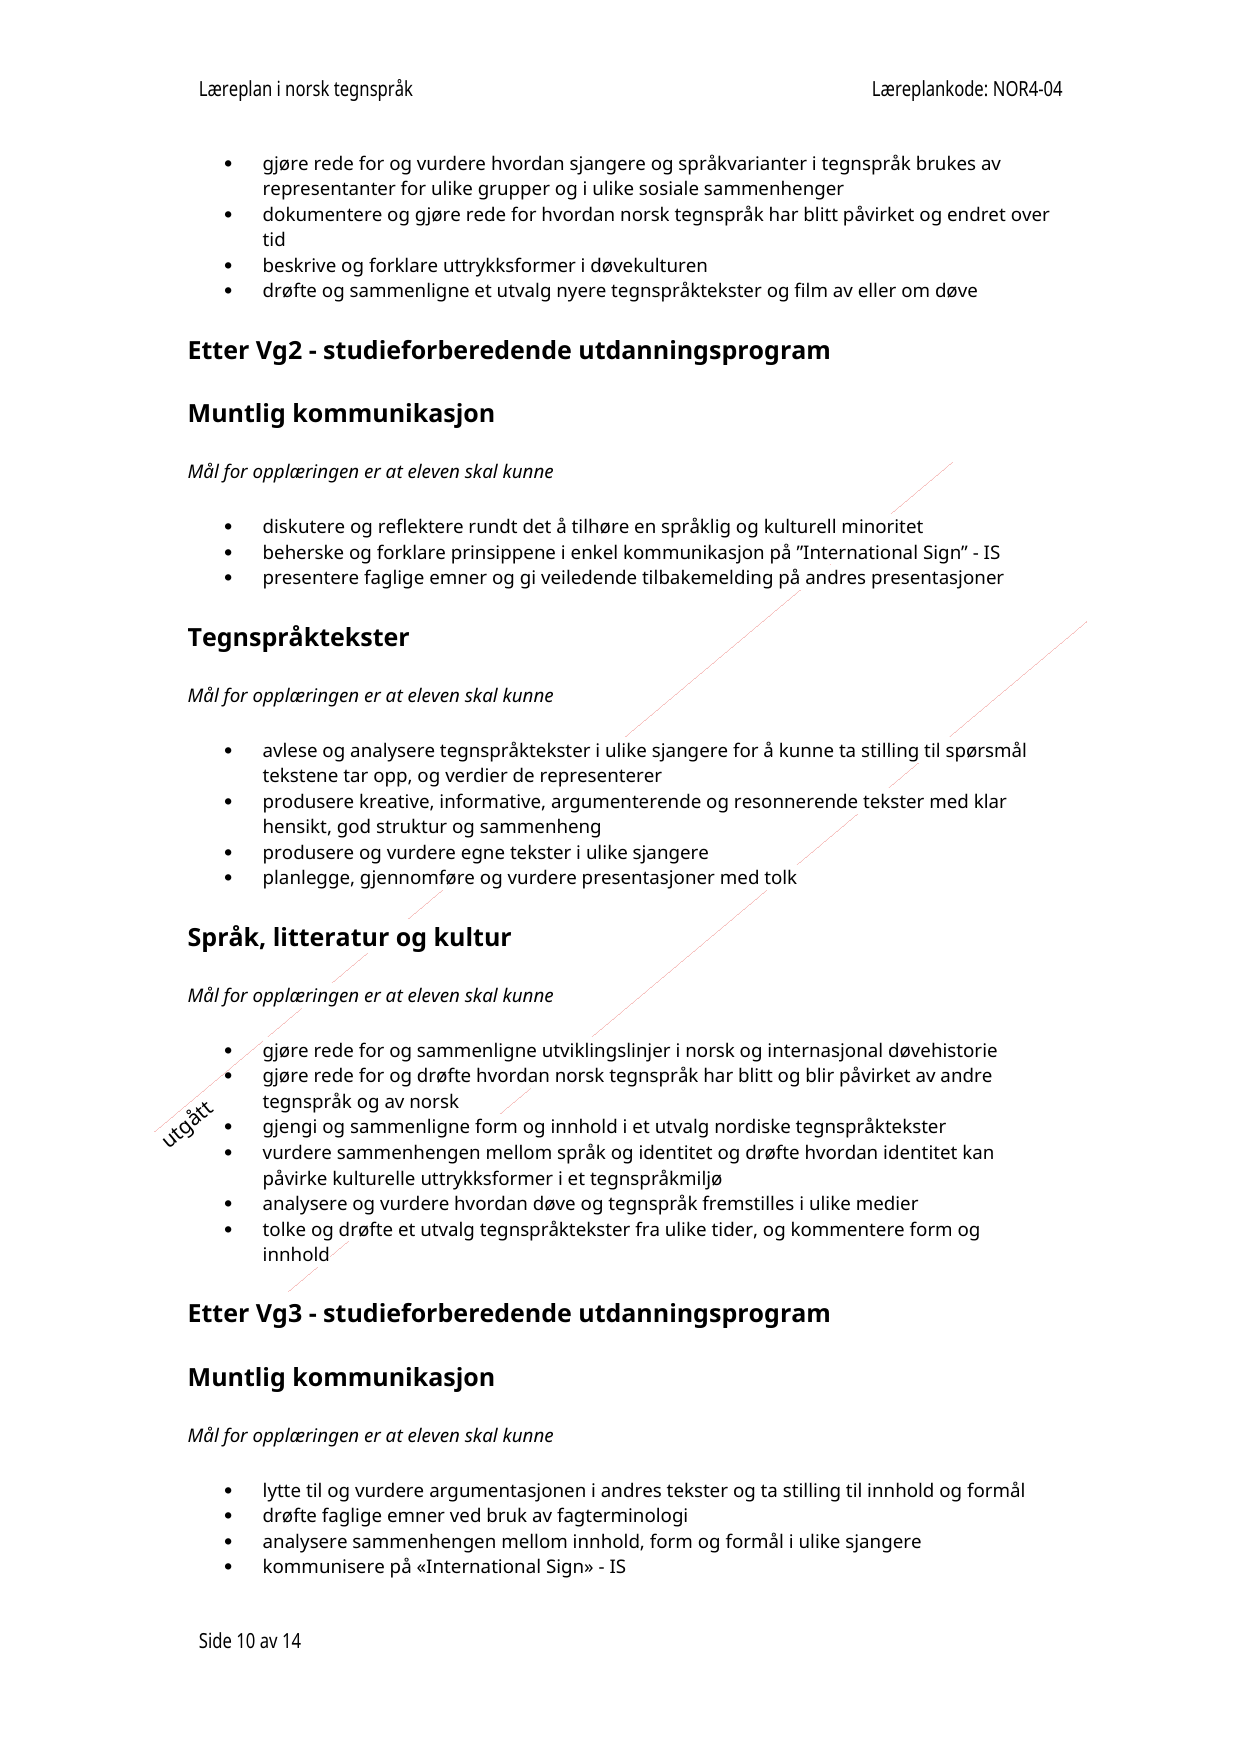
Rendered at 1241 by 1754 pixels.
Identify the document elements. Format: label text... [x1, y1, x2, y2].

list analysere og vurdere hvordan døve og tegnspråk fremstilles i ulike medier [919, 1190, 1053, 1216]
list tolke og drøfte et utvalg tegnspråktekster fra ulike tider, og kommentere form og innhold [225, 1216, 263, 1267]
text Mål for opplæringen er at eleven skal kunne [628, 983, 1053, 1008]
subtitle Muntlig kommunikasjon [495, 1359, 1053, 1393]
text [661, 682, 1013, 708]
text Mål for opplæringen er at eleven skal kunne [561, 983, 654, 1008]
list diskutere og reflektere rundt det å tilhøre en språklig og kulturell minoritet [225, 513, 890, 539]
subtitle Etter Vg3 - studieforberedende utdanningsprogram [831, 1296, 1053, 1330]
subtitle Etter Vg2 - studieforberedende utdanningsprogram [831, 332, 1053, 366]
text Mål for opplæringen er at eleven skal kunne [561, 459, 1053, 484]
list dokumentere og gjøre rede for hvordan norsk tegnspråk har blitt påvirket og endret over tid [225, 201, 263, 252]
text Mål for opplæringen er at eleven skal kunne [561, 1423, 1053, 1448]
list avlese og analysere tegnspråktekster i ulike sjangere for å kunne ta stilling til spørsmål tekstene tar opp, og verdier de representerer [662, 763, 916, 788]
list diskutere og reflektere rundt det å tilhøre en språklig og kulturell minoritet [892, 513, 1053, 539]
list beskrive og forklare uttrykksformer i døvekulturen [708, 252, 1053, 278]
list produsere og vurdere egne tekster i ulike sjangere [709, 839, 826, 865]
list drøfte og sammenligne et utvalg nyere tegnspråktekster og film av eller om døve [978, 278, 1053, 303]
list gjengi og sammenligne form og innhold i et utvalg nordiske tegnspråktekster [947, 1114, 1053, 1139]
list kommunisere på «International Sign» - IS [225, 1554, 263, 1579]
list produsere og vurdere egne tekster i ulike sjangere [798, 839, 1053, 865]
list presentere faglige emner og gi veiledende tilbakemelding på andres presentasjoner [225, 564, 829, 590]
list drøfte faglige emner ved bruk av fagterminologi [225, 1503, 263, 1528]
list analysere sammenhengen mellom innhold, form og formål i ulike sjangere [922, 1528, 1053, 1554]
subtitle Tegnspråktekster [410, 619, 764, 653]
subtitle Muntlig kommunikasjon [495, 396, 1053, 429]
list dokumentere og gjøre rede for hvordan norsk tegnspråk har blitt påvirket og endret over tid [286, 201, 1053, 252]
list avlese og analysere tegnspråktekster i ulike sjangere for å kunne ta stilling til spørsmål tekstene tar opp, og verdier de representerer [890, 737, 1053, 788]
list produsere kreative, informative, argumenterende og resonnerende tekster med klar hensikt, god struktur og sammenheng [829, 788, 1053, 839]
text Mål for opplæringen er at eleven skal kunne [187, 682, 689, 708]
list produsere kreative, informative, argumenterende og resonnerende tekster med klar hensikt, god struktur og sammenheng [602, 814, 856, 839]
list kommunisere på «International Sign» - IS [626, 1554, 1053, 1579]
list drøfte faglige emner ved bruk av fagterminologi [688, 1503, 1053, 1528]
subtitle Språk, litteratur og kultur [512, 919, 731, 953]
list gjøre rede for og drøfte hvordan norsk tegnspråk har blitt og blir påvirket av andre tegnspråk og av norsk [502, 1063, 1053, 1114]
list vurdere sammenhengen mellom språk og identitet og drøfte hvordan identitet kan påvirke kulturelle uttrykksformer i et tegnspråkmiljø [723, 1139, 1053, 1190]
list presentere faglige emner og gi veiledende tilbakemelding på andres presentasjoner [831, 564, 1053, 590]
list tolke og drøfte et utvalg tegnspråktekster fra ulike tider, og kommentere form og innhold [330, 1216, 1053, 1267]
subtitle Tegnspråktekster [727, 619, 1053, 653]
list gjøre rede for og vurdere hvordan sjangere og språkvarianter i tegnspråk brukes av representanter for ulike grupper og i ulike sosiale sammenhenger [844, 150, 1053, 201]
subtitle Språk, litteratur og kultur [693, 919, 1053, 953]
list planlegge, gjennomføre og vurdere presentasjoner med tolk [797, 865, 1053, 890]
text [985, 682, 1053, 708]
